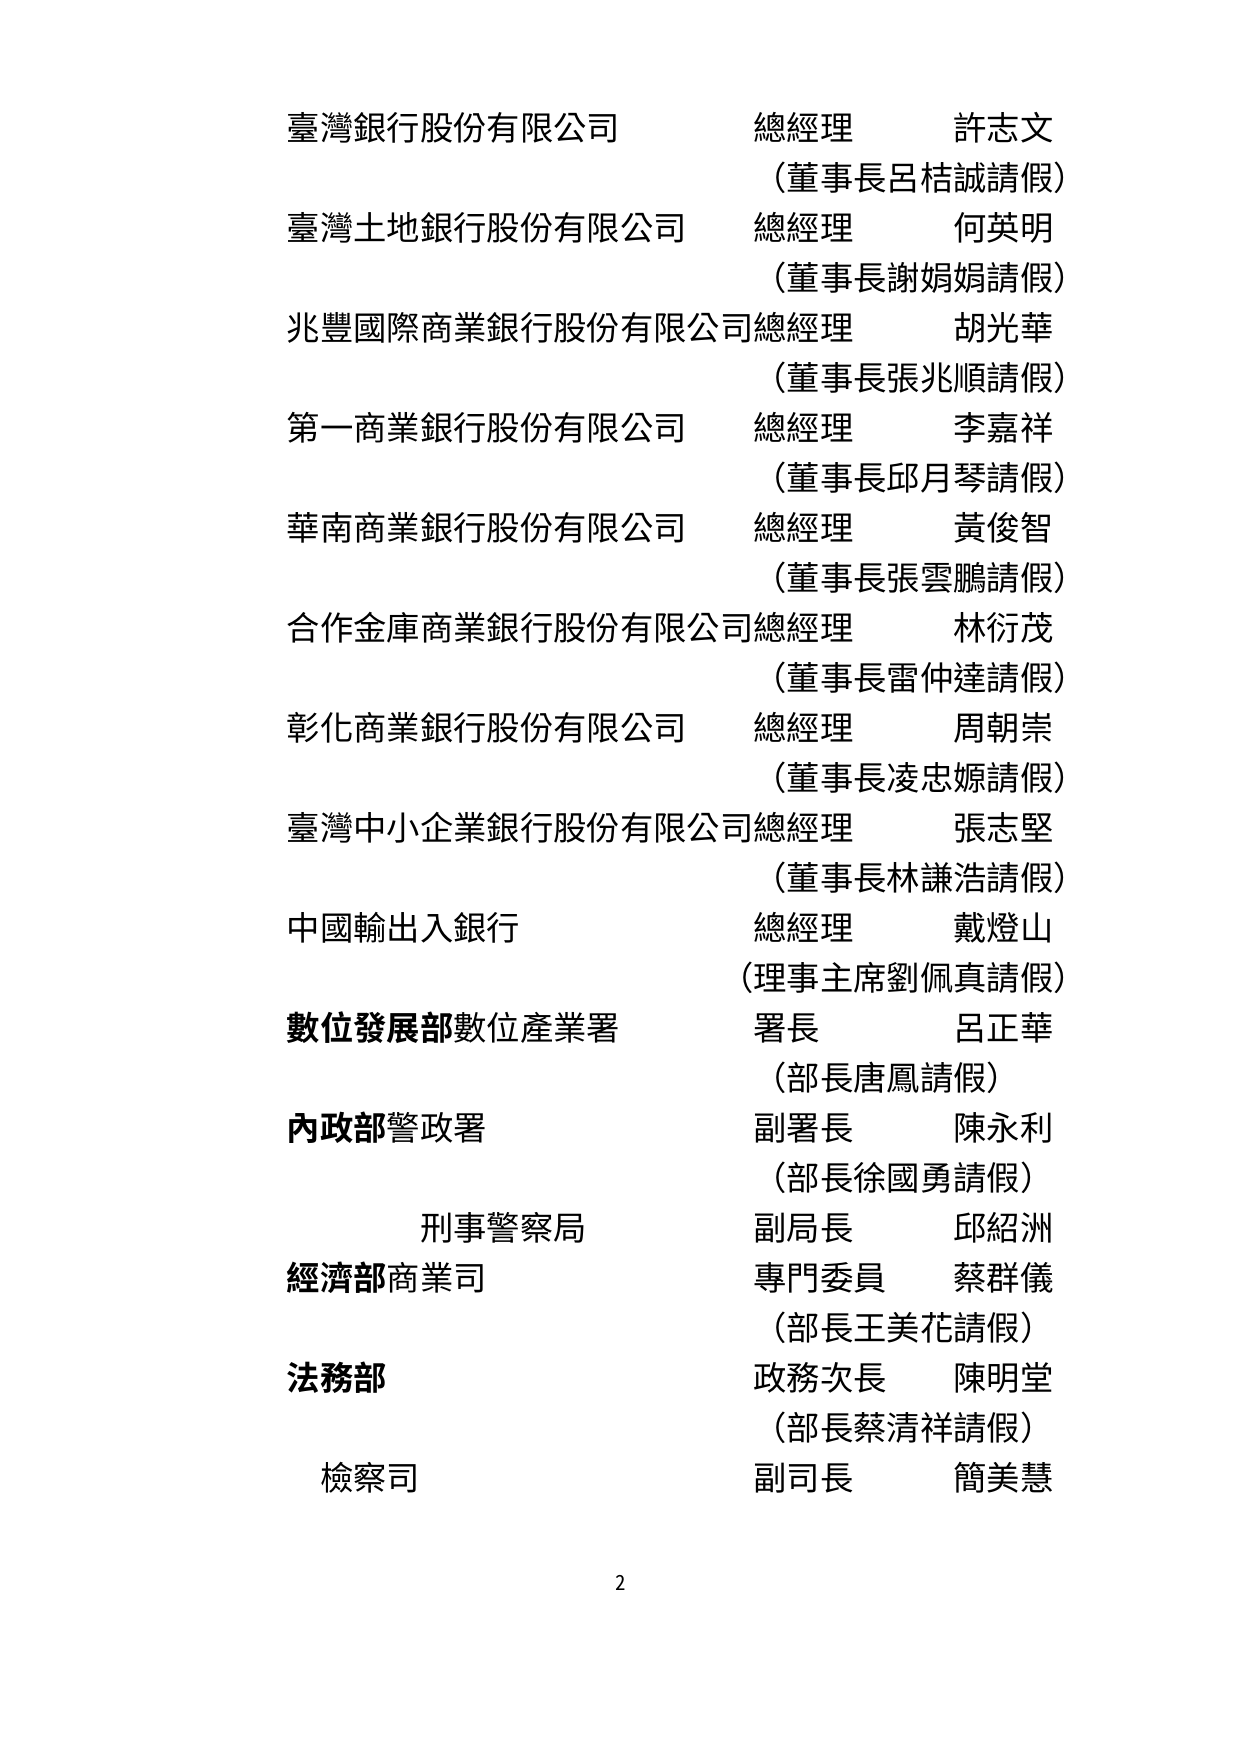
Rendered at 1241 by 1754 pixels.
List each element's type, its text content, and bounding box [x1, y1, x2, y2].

text 兆豐國際商業銀行股份有限公司總經理 胡光華 [120, 301, 1120, 351]
text 臺灣土地銀行股份有限公司 總經理 何英明 [120, 201, 1120, 251]
text （董事長呂桔誠請假） [120, 151, 1120, 201]
text （部長徐國勇請假） [120, 1151, 1120, 1201]
text （董事長謝娟娟請假） [120, 251, 1120, 301]
text 檢察司 副司長 簡美慧 [120, 1451, 1120, 1501]
text （董事長凌忠嫄請假） [120, 751, 1120, 801]
text 臺灣銀行股份有限公司 總經理 許志文 [120, 101, 1120, 151]
text （董事長雷仲達請假） [120, 651, 1120, 701]
text 合作金庫商業銀行股份有限公司總經理 林衍茂 [120, 601, 1120, 651]
text 內政部警政署 副署長 陳永利 [120, 1101, 1120, 1151]
text （董事長林謙浩請假） [120, 851, 1120, 901]
text 第一商業銀行股份有限公司 總經理 李嘉祥 [120, 401, 1120, 451]
text 刑事警察局 副局長 邱紹洲 [120, 1201, 1120, 1251]
text （部長唐鳳請假） [120, 1051, 1120, 1101]
text 數位發展部數位產業署 署長 呂正華 [120, 1001, 1120, 1051]
text 臺灣中小企業銀行股份有限公司總經理 張志堅 [120, 801, 1120, 851]
text 華南商業銀行股份有限公司 總經理 黃俊智 [120, 501, 1120, 551]
text （董事長張兆順請假） [120, 351, 1120, 401]
text （董事長邱月琴請假） [120, 451, 1120, 501]
text 彰化商業銀行股份有限公司 總經理 周朝崇 [120, 701, 1120, 751]
text （部長王美花請假） [120, 1301, 1120, 1351]
text 法務部 政務次長 陳明堂 [120, 1351, 1120, 1401]
text （董事長張雲鵬請假） [120, 551, 1120, 601]
text 經濟部商業司 專門委員 蔡群儀 [120, 1251, 1120, 1301]
text 中國輸出入銀行 總經理 戴燈山 [120, 901, 1120, 951]
text （理事主席劉佩真請假） [120, 951, 1120, 1001]
text （部長蔡清祥請假） [120, 1401, 1120, 1451]
